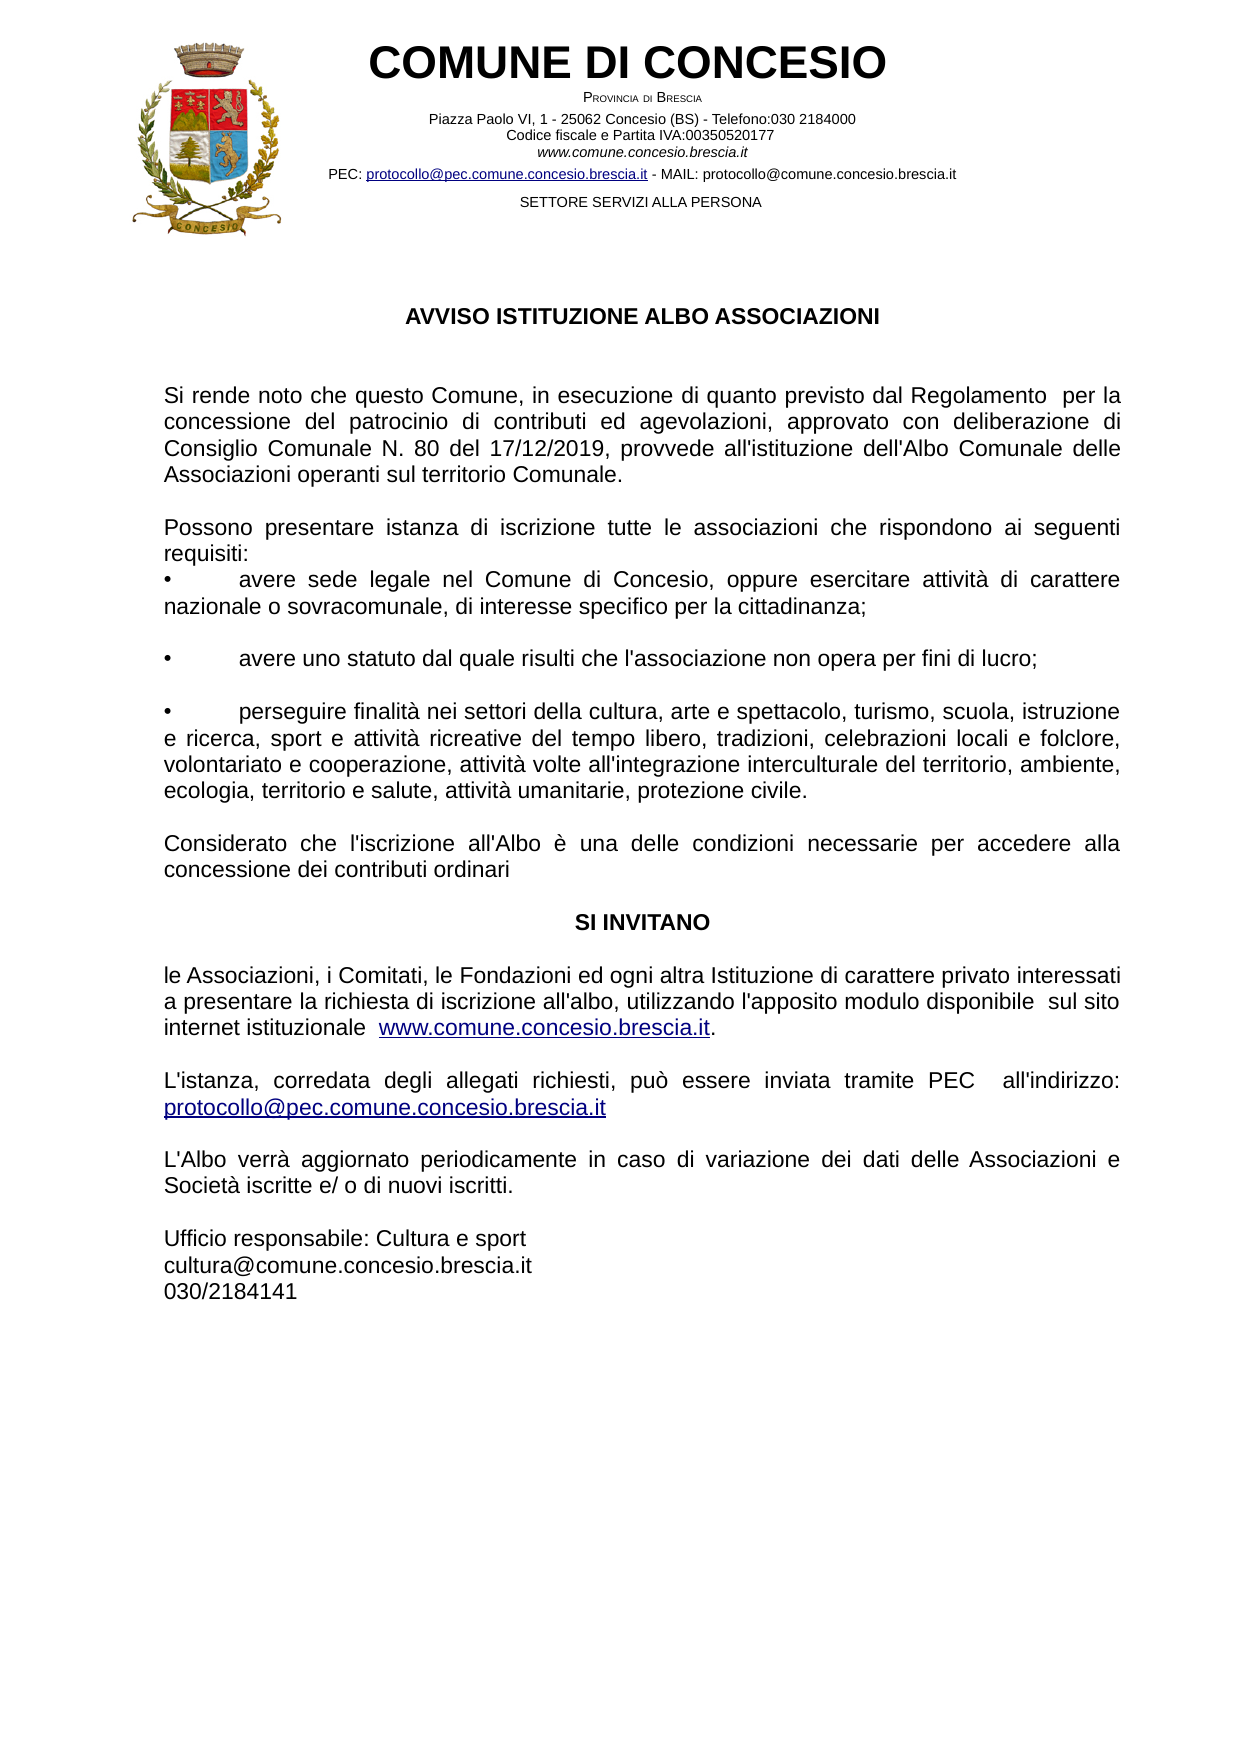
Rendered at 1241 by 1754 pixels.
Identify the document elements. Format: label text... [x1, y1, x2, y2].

text Possono presentare istanza di iscrizione tutte le associazioni che rispondono ai seguenti requisiti: [163, 514, 1121, 566]
text cultura@comune.concesio.brescia.it [163, 1252, 1121, 1278]
text Ufficio responsabile: Cultura e sport [163, 1225, 1121, 1252]
text le Associazioni, i Comitati, le Fondazioni ed ogni altra Istituzione di carattere privato interessati a presentare la richiesta di iscrizione all'albo, utilizzando l'apposito modulo disponibile sul sito internet istituzionale www.comune.concesio.brescia.it. [163, 962, 1121, 1041]
text Considerato che l'iscrizione all'Albo è una delle condizioni necessarie per accedere alla concessione dei contributi ordinari [163, 830, 1121, 883]
text SI INVITANO [163, 909, 1121, 935]
text AVVISO ISTITUZIONE ALBO ASSOCIAZIONI [163, 303, 1121, 329]
text 030/2184141 [163, 1278, 1121, 1304]
text L'Albo verrà aggiornato periodicamente in caso di variazione dei dati delle Associazioni e Società iscritte e/ o di nuovi iscritti. [163, 1146, 1121, 1199]
text L'istanza, corredata degli allegati richiesti, può essere inviata tramite PEC all'indirizzo: protocollo@pec.comune.concesio.brescia.it [163, 1067, 1121, 1120]
list avere sede legale nel Comune di Concesio, oppure esercitare attività di carattere nazionale o sovracomunale, di interesse specifico per la cittadinanza; [163, 566, 1121, 619]
list avere uno statuto dal quale risulti che l'associazione non opera per fini di lucro; [163, 645, 1121, 672]
picture [129, 41, 285, 238]
list perseguire finalità nei settori della cultura, arte e spettacolo, turismo, scuola, istruzione e ricerca, sport e attività ricreative del tempo libero, tradizioni, celebrazioni locali e folclore, volontariato e cooperazione, attività volte all'integrazione interculturale del territorio, ambiente, ecologia, territorio e salute, attività umanitarie, protezione civile. [163, 698, 1121, 803]
text Si rende noto che questo Comune, in esecuzione di quanto previsto dal Regolamento per la concessione del patrocinio di contributi ed agevolazioni, approvato con deliberazione di Consiglio Comunale N. 80 del 17/12/2019, provvede all'istituzione dell'Albo Comunale delle Associazioni operanti sul territorio Comunale. [163, 382, 1121, 487]
